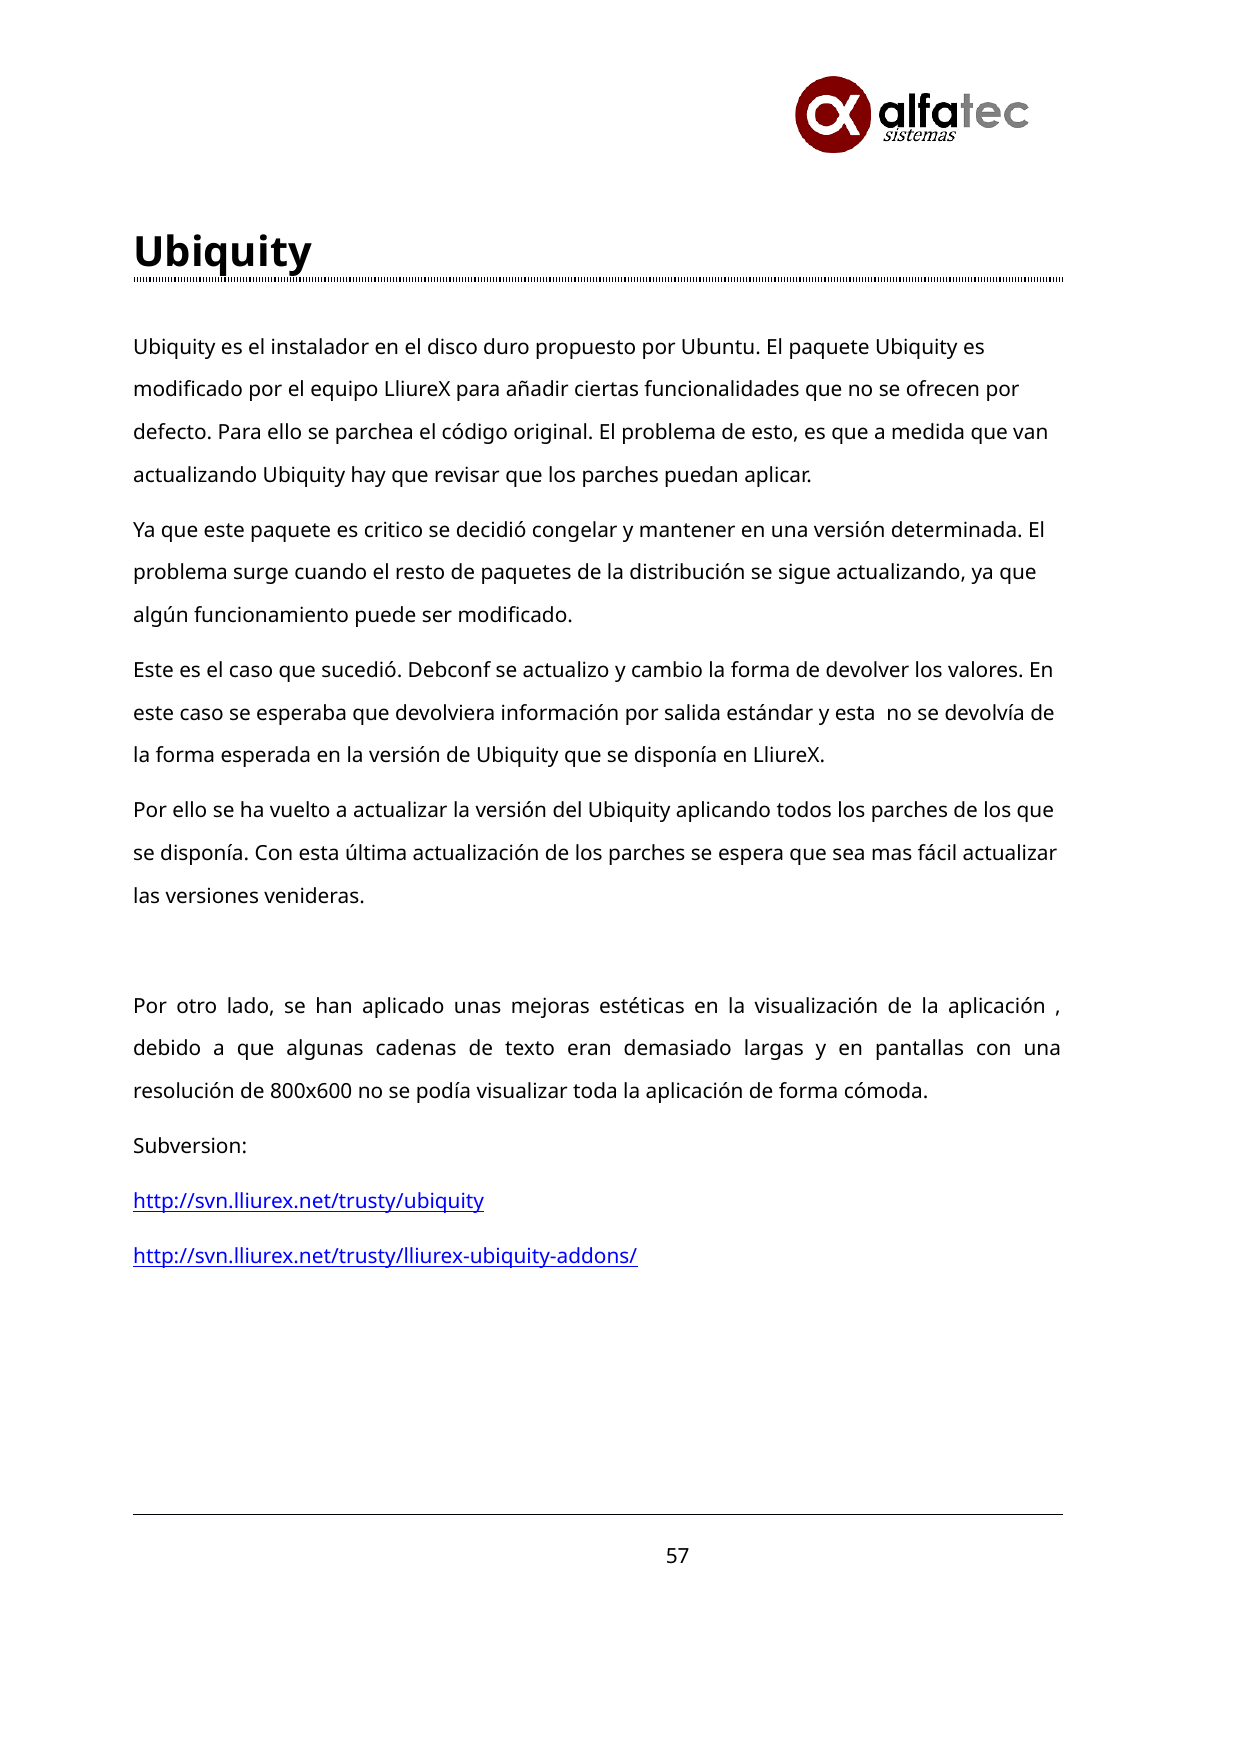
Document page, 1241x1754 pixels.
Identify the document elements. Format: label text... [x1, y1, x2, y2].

text http://svn.lliurex.net/trusty/ubiquity [133, 1186, 1063, 1215]
text Por ello se ha vuelto a actualizar la versión del Ubiquity aplicando todos los parches de los que se disponía. Con esta última actualización de los parches se espera que sea mas fácil actualizar las versiones venideras. [133, 796, 1063, 909]
text Subversion: [133, 1131, 1063, 1160]
text Ubiquity es el instalador en el disco duro propuesto por Ubuntu. El paquete Ubiquity es modificado por el equipo LliureX para añadir ciertas funcionalidades que no se ofrecen por defecto. Para ello se parchea el código original. El problema de esto, es que a medida que van actualizando Ubiquity hay que revisar que los parches puedan aplicar. [133, 332, 1063, 488]
subtitle Ubiquity [133, 234, 1063, 282]
picture [795, 76, 1031, 153]
text Este es el caso que sucedió. Debconf se actualizo y cambio la forma de devolver los valores. En este caso se esperaba que devolviera información por salida estándar y esta no se devolvía de la forma esperada en la versión de Ubiquity que se disponía en LliureX. [133, 655, 1063, 769]
text Por otro lado, se han aplicado unas mejoras estéticas en la visualización de la aplicación , debido a que algunas cadenas de texto eran demasiado largas y en pantallas con una resolución de 800x600 no se podía visualizar toda la aplicación de forma cómoda. [133, 991, 1063, 1104]
text Ya que este paquete es critico se decidió congelar y mantener en una versión determinada. El problema surge cuando el resto de paquetes de la distribución se sigue actualizando, ya que algún funcionamiento puede ser modificado. [133, 515, 1063, 628]
text http://svn.lliurex.net/trusty/lliurex-ubiquity-addons/ [133, 1241, 1063, 1270]
